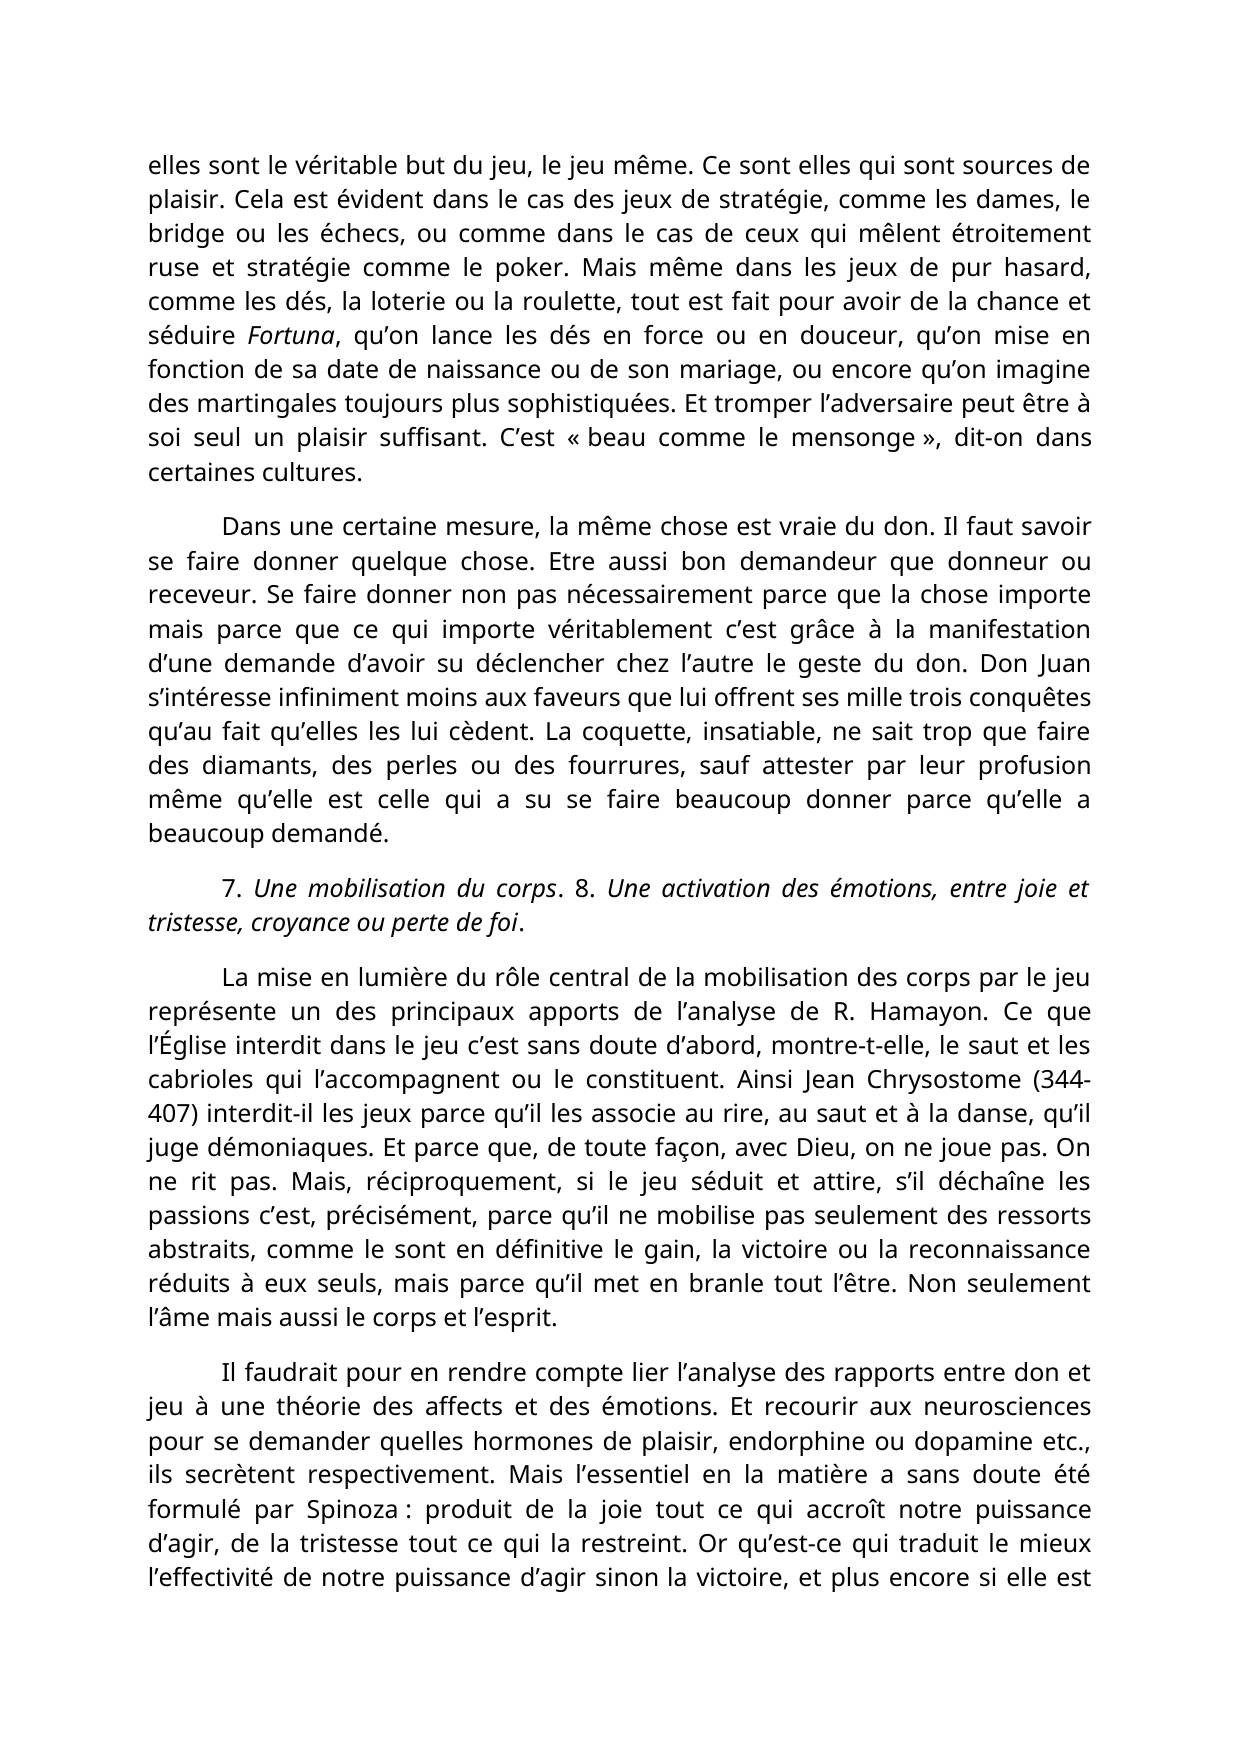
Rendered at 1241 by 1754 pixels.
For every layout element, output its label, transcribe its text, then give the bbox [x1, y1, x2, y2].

text La mise en lumière du rôle central de la mobilisation des corps par le jeu représente un des principaux apports de l’analyse de R. Hamayon. Ce que l’Église interdit dans le jeu c’est sans doute d’abord, montre-t-elle, le saut et les cabrioles qui l’accompagnent ou le constituent. Ainsi Jean Chrysostome (344-407) interdit-il les jeux parce qu’il les associe au rire, au saut et à la danse, qu’il juge démoniaques. Et parce que, de toute façon, avec Dieu, on ne joue pas. On ne rit pas. Mais, réciproquement, si le jeu séduit et attire, s’il déchaîne les passions c’est, précisément, parce qu’il ne mobilise pas seulement des ressorts abstraits, comme le sont en définitive le gain, la victoire ou la reconnaissance réduits à eux seuls, mais parce qu’il met en branle tout l’être. Non seulement l’âme mais aussi le corps et l’esprit. [148, 959, 1093, 1334]
text elles sont le véritable but du jeu, le jeu même. Ce sont elles qui sont sources de plaisir. Cela est évident dans le cas des jeux de stratégie, comme les dames, le bridge ou les échecs, ou comme dans le cas de ceux qui mêlent étroitement ruse et stratégie comme le poker. Mais même dans les jeux de pur hasard, comme les dés, la loterie ou la roulette, tout est fait pour avoir de la chance et séduire Fortuna, qu’on lance les dés en force ou en douceur, qu’on mise en fonction de sa date de naissance ou de son mariage, ou encore qu’on imagine des martingales toujours plus sophistiquées. Et tromper l’adversaire peut être à soi seul un plaisir suffisant. C’est « beau comme le mensonge », dit-on dans certaines cultures. [148, 148, 1093, 488]
text Il faudrait pour en rendre compte lier l’analyse des rapports entre don et jeu à une théorie des affects et des émotions. Et recourir aux neurosciences pour se demander quelles hormones de plaisir, endorphine ou dopamine etc., ils secrètent respectivement. Mais l’essentiel en la matière a sans doute été formulé par Spinoza : produit de la joie tout ce qui accroît notre puissance d’agir, de la tristesse tout ce qui la restreint. Or qu’est-ce qui traduit le mieux l’effectivité de notre puissance d’agir sinon la victoire, et plus encore si elle est [148, 1355, 1093, 1593]
text 7. Une mobilisation du corps. 8. Une activation des émotions, entre joie et tristesse, croyance ou perte de foi. [148, 871, 1093, 939]
text Dans une certaine mesure, la même chose est vraie du don. Il faut savoir se faire donner quelque chose. Etre aussi bon demandeur que donneur ou receveur. Se faire donner non pas nécessairement parce que la chose importe mais parce que ce qui importe véritablement c’est grâce à la manifestation d’une demande d’avoir su déclencher chez l’autre le geste du don. Don Juan s’intéresse infiniment moins aux faveurs que lui offrent ses mille trois conquêtes qu’au fait qu’elles les lui cèdent. La coquette, insatiable, ne sait trop que faire des diamants, des perles ou des fourrures, sauf attester par leur profusion même qu’elle est celle qui a su se faire beaucoup donner parce qu’elle a beaucoup demandé. [148, 509, 1093, 850]
